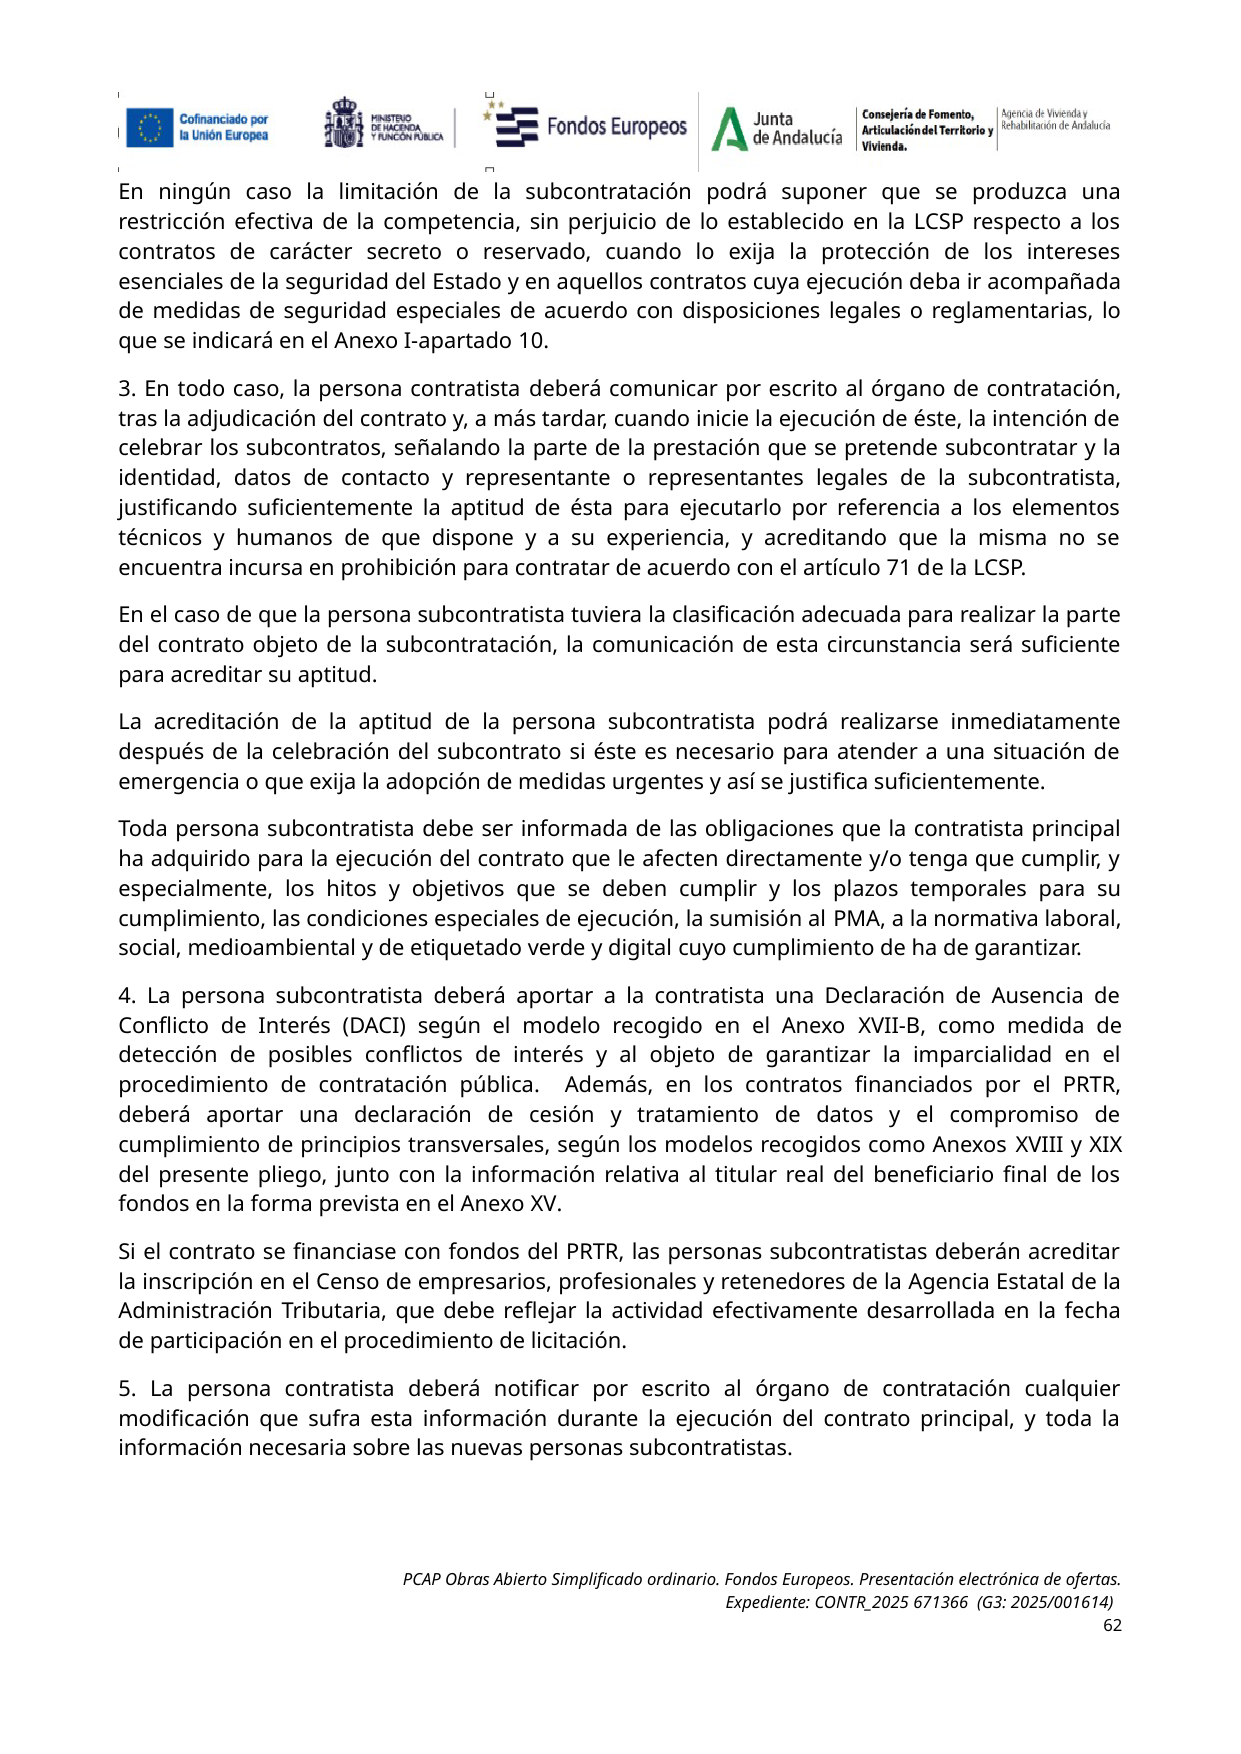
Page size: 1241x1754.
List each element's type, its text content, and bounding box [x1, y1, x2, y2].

text Si el contrato se financiase con fondos del PRTR, las personas subcontratistas deberán acreditar la inscripción en el Censo de empresarios, profesionales y retenedores de la Agencia Estatal de la Administración Tributaria, que debe reflejar la actividad efectivamente desarrollada en la fecha de participación en el procedimiento de licitación. [118, 1236, 1122, 1355]
text La acreditación de la aptitud de la persona subcontratista podrá realizarse inmediatamente después de la celebración del subcontrato si éste es necesario para atender a una situación de emergencia o que exija la adopción de medidas urgentes y así se justifica suficientemente. [118, 706, 1122, 796]
text En ningún caso la limitación de la subcontratación podrá suponer que se produzca una restricción efectiva de la competencia, sin perjuicio de lo establecido en la LCSP respecto a los contratos de carácter secreto o reservado, cuando lo exija la protección de los intereses esenciales de la seguridad del Estado y en aquellos contratos cuya ejecución deba ir acompañada de medidas de seguridad especiales de acuerdo con disposiciones legales o reglamentarias, lo que se indicará en el Anexo I-apartado 10. [118, 176, 1122, 355]
text 3. En todo caso, la persona contratista deberá comunicar por escrito al órgano de contratación, tras la adjudicación del contrato y, a más tardar, cuando inicie la ejecución de éste, la intención de celebrar los subcontratos, señalando la parte de la prestación que se pretende subcontratar y la identidad, datos de contacto y representante o representantes legales de la subcontratista, justificando suficientemente la aptitud de ésta para ejecutarlo por referencia a los elementos técnicos y humanos de que dispone y a su experiencia, y acreditando que la misma no se encuentra incursa en prohibición para contratar de acuerdo con el artículo 71 de la LCSP. [118, 373, 1122, 581]
text 5. La persona contratista deberá notificar por escrito al órgano de contratación cualquier modificación que sufra esta información durante la ejecución del contrato principal, y toda la información necesaria sobre las nuevas personas subcontratistas. [118, 1373, 1122, 1462]
picture [118, 89, 1123, 172]
text 4. La persona subcontratista deberá aportar a la contratista una Declaración de Ausencia de Conflicto de Interés (DACI) según el modelo recogido en el Anexo XVII-B, como medida de detección de posibles conflictos de interés y al objeto de garantizar la imparcialidad en el procedimiento de contratación pública. Además, en los contratos financiados por el PRTR, deberá aportar una declaración de cesión y tratamiento de datos y el compromiso de cumplimiento de principios transversales, según los modelos recogidos como Anexos XVIII y XIX del presente pliego, junto con la información relativa al titular real del beneficiario final de los fondos en la forma prevista en el Anexo XV. [118, 980, 1122, 1218]
text En el caso de que la persona subcontratista tuviera la clasificación adecuada para realizar la parte del contrato objeto de la subcontratación, la comunicación de esta circunstancia será suficiente para acreditar su aptitud. [118, 599, 1122, 688]
text Toda persona subcontratista debe ser informada de las obligaciones que la contratista principal ha adquirido para la ejecución del contrato que le afecten directamente y/o tenga que cumplir, y especialmente, los hitos y objetivos que se deben cumplir y los plazos temporales para su cumplimiento, las condiciones especiales de ejecución, la sumisión al PMA, a la normativa laboral, social, medioambiental y de etiquetado verde y digital cuyo cumplimiento de ha de garantizar. [118, 813, 1122, 962]
